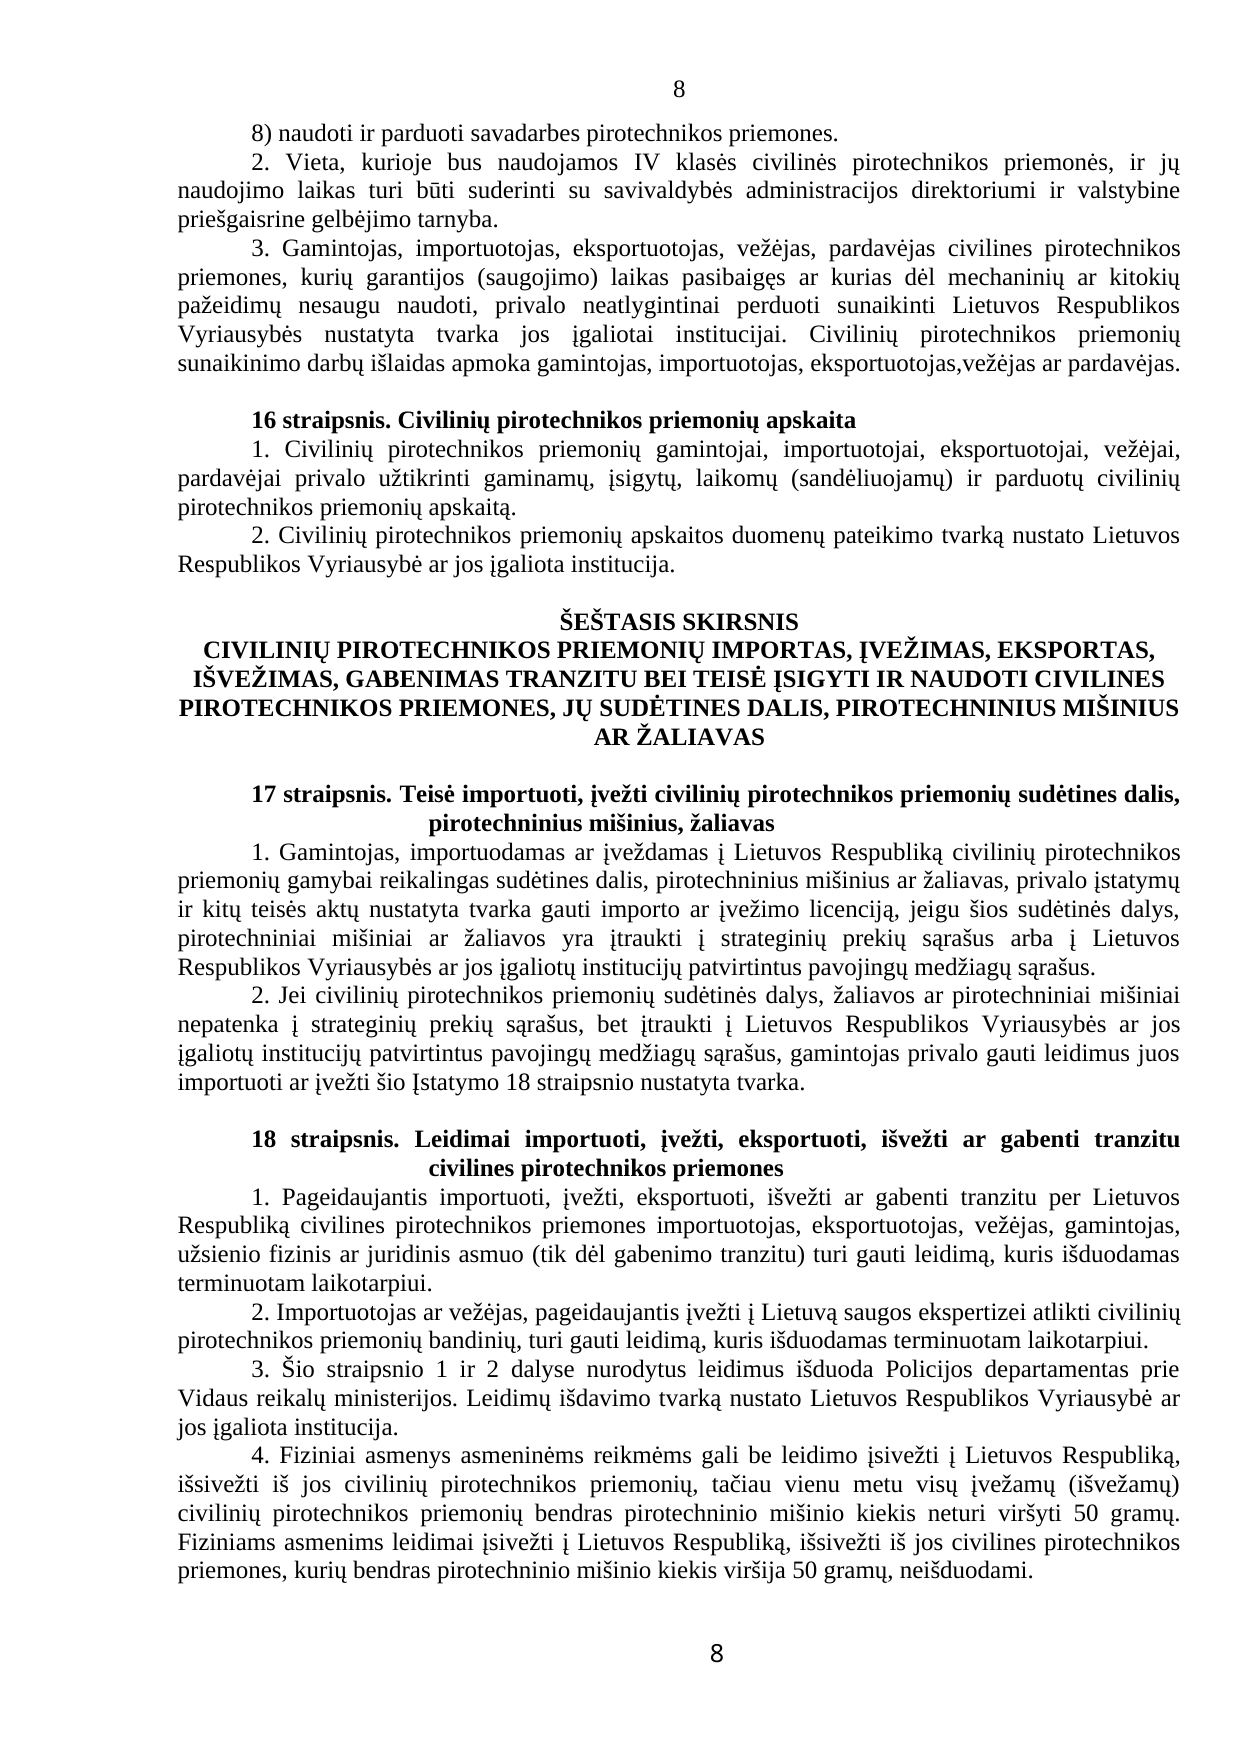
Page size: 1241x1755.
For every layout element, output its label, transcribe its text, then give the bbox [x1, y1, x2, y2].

text 2. Civilinių pirotechnikos priemonių apskaitos duomenų pateikimo tvarką nustato Lietuvos Respublikos Vyriausybė ar jos įgaliota institucija. [177, 521, 1181, 578]
text 18 straipsnis. Leidimai importuoti, įvežti, eksportuoti, išvežti ar gabenti tranzitu civilines pirotechnikos priemones [251, 1124, 1181, 1182]
text 16 straipsnis. Civilinių pirotechnikos priemonių apskaita [177, 406, 1181, 434]
text CIVILINIŲ PIROTECHNIKOS PRIEMONIŲ IMPORTAS, ĮVEŽIMAS, EKSPORTAS, IŠVEŽIMAS, GABENIMAS TRANZITU BEI TEISĖ ĮSIGYTI IR NAUDOTI CIVILINES PIROTECHNIKOS PRIEMONES, JŲ SUDĖTINES DALIS, PIROTECHNINIUS MIŠINIUS AR ŽALIAVAS [177, 636, 1181, 751]
text 2. Jei civilinių pirotechnikos priemonių sudėtinės dalys, žaliavos ar pirotechniniai mišiniai nepatenka į strateginių prekių sąrašus, bet įtraukti į Lietuvos Respublikos Vyriausybės ar jos įgaliotų institucijų patvirtintus pavojingų medžiagų sąrašus, gamintojas privalo gauti leidimus juos importuoti ar įvežti šio Įstatymo 18 straipsnio nustatyta tvarka. [177, 981, 1181, 1096]
text 1. Civilinių pirotechnikos priemonių gamintojai, importuotojai, eksportuotojai, vežėjai, pardavėjai privalo užtikrinti gaminamų, įsigytų, laikomų (sandėliuojamų) ir parduotų civilinių pirotechnikos priemonių apskaitą. [177, 434, 1181, 521]
text 1. Pageidaujantis importuoti, įvežti, eksportuoti, išvežti ar gabenti tranzitu per Lietuvos Respubliką civilines pirotechnikos priemones importuotojas, eksportuotojas, vežėjas, gamintojas, užsienio fizinis ar juridinis asmuo (tik dėl gabenimo tranzitu) turi gauti leidimą, kuris išduodamas terminuotam laikotarpiui. [177, 1182, 1181, 1297]
text ŠEŠTASIS SKIRSNIS [177, 607, 1181, 636]
text 2. Importuotojas ar vežėjas, pageidaujantis įvežti į Lietuvą saugos ekspertizei atlikti civilinių pirotechnikos priemonių bandinių, turi gauti leidimą, kuris išduodamas terminuotam laikotarpiui. [177, 1297, 1181, 1354]
text 17 straipsnis. Teisė importuoti, įvežti civilinių pirotechnikos priemonių sudėtines dalis, pirotechninius mišinius, žaliavas [251, 779, 1181, 837]
text 3. Gamintojas, importuotojas, eksportuotojas, vežėjas, pardavėjas civilines pirotechnikos priemones, kurių garantijos (saugojimo) laikas pasibaigęs ar kurias dėl mechaninių ar kitokių pažeidimų nesaugu naudoti, privalo neatlygintinai perduoti sunaikinti Lietuvos Respublikos Vyriausybės nustatyta tvarka jos įgaliotai institucijai. Civilinių pirotechnikos priemonių sunaikinimo darbų išlaidas apmoka gamintojas, importuotojas, eksportuotojas,vežėjas ar pardavėjas. [177, 233, 1181, 377]
text 2. Vieta, kurioje bus naudojamos IV klasės civilinės pirotechnikos priemonės, ir jų naudojimo laikas turi būti suderinti su savivaldybės administracijos direktoriumi ir valstybine priešgaisrine gelbėjimo tarnyba. [177, 147, 1181, 233]
text 1. Gamintojas, importuodamas ar įveždamas į Lietuvos Respubliką civilinių pirotechnikos priemonių gamybai reikalingas sudėtines dalis, pirotechninius mišinius ar žaliavas, privalo įstatymų ir kitų teisės aktų nustatyta tvarka gauti importo ar įvežimo licenciją, jeigu šios sudėtinės dalys, pirotechniniai mišiniai ar žaliavos yra įtraukti į strateginių prekių sąrašus arba į Lietuvos Respublikos Vyriausybės ar jos įgaliotų institucijų patvirtintus pavojingų medžiagų sąrašus. [177, 837, 1181, 981]
text 3. Šio straipsnio 1 ir 2 dalyse nurodytus leidimus išduoda Policijos departamentas prie Vidaus reikalų ministerijos. Leidimų išdavimo tvarką nustato Lietuvos Respublikos Vyriausybė ar jos įgaliota institucija. [177, 1354, 1181, 1441]
text 8) naudoti ir parduoti savadarbes pirotechnikos priemones. [177, 118, 1181, 147]
text 4. Fiziniai asmenys asmeninėms reikmėms gali be leidimo įsivežti į Lietuvos Respubliką, išsivežti iš jos civilinių pirotechnikos priemonių, tačiau vienu metu visų įvežamų (išvežamų) civilinių pirotechnikos priemonių bendras pirotechninio mišinio kiekis neturi viršyti 50 gramų. Fiziniams asmenims leidimai įsivežti į Lietuvos Respubliką, išsivežti iš jos civilines pirotechnikos priemones, kurių bendras pirotechninio mišinio kiekis viršija 50 gramų, neišduodami. [177, 1441, 1181, 1584]
